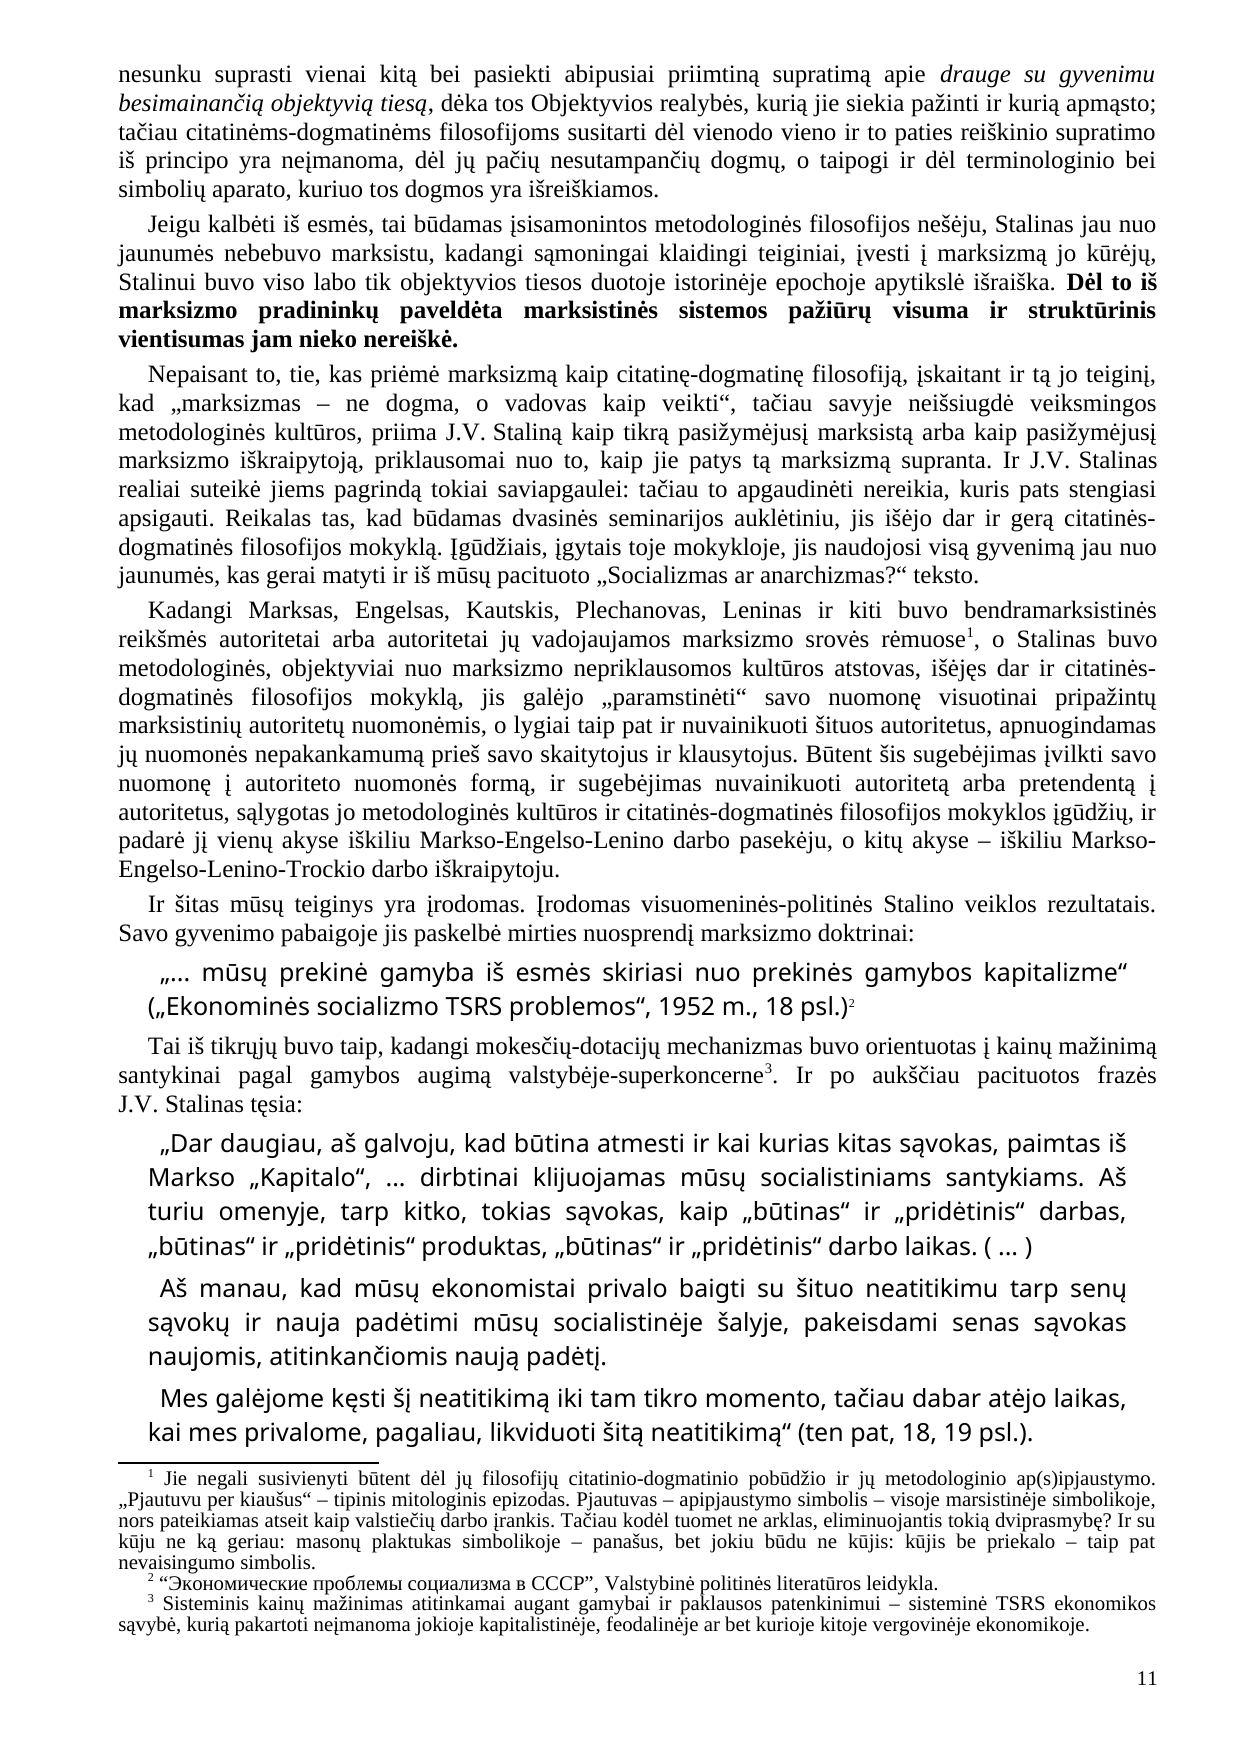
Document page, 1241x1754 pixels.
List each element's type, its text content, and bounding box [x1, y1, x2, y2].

text „Dar daugiau, aš galvoju, kad būtina atmesti ir kai kurias kitas sąvokas, paimtas iš Markso „Kapitalo“, ... dirbtinai klijuojamas mūsų socialistiniams santykiams. Aš turiu omenyje, tarp kitko, tokias sąvokas, kaip „būtinas“ ir „pridėtinis“ darbas, „būtinas“ ir „pridėtinis“ produktas, „būtinas“ ir „pridėtinis“ darbo laikas. ( ... ) [148, 1126, 1128, 1262]
text Sisteminis kainų mažinimas atitinkamai augant gamybai ir paklausos patenkinimui – sisteminė TSRS ekonomikos sąvybė, kurią pakartoti neįmanoma jokioje kapitalistinėje, feodalinėje ar bet kurioje kitoje vergovinėje ekonomikoje. [118, 1594, 1157, 1636]
text nesunku suprasti vienai kitą bei pasiekti abipusiai priimtiną supratimą apie drauge su gyvenimu besimainančią objektyvią tiesą, dėka tos Objektyvios realybės, kurią jie siekia pažinti ir kurią apmąsto; tačiau citatinėms-dogmatinėms filosofijoms susitarti dėl vienodo vieno ir to paties reiškinio supratimo iš principo yra neįmanoma, dėl jų pačių nesutampančių dogmų, o taipogi ir dėl terminologinio bei simbolių aparato, kuriuo tos dogmos yra išreiškiamos. [118, 59, 1157, 203]
text „... mūsų prekinė gamyba iš esmės skiriasi nuo prekinės gamybos kapitalizme“ („Ekonominės socializmo TSRS problemos“, 1952 m., 18 psl.) [148, 955, 1128, 1023]
text Jie negali susivienyti būtent dėl jų filosofijų citatinio-dogmatinio pobūdžio ir jų metodologinio ap(s)ipjaustymo. „Pjautuvu per kiaušus“ – tipinis mitologinis epizodas. Pjautuvas – apipjaustymo simbolis – visoje marsistinėje simbolikoje, nors pateikiamas atseit kaip valstiečių darbo įrankis. Tačiau kodėl tuomet ne arklas, eliminuojantis tokią dviprasmybę? Ir su kūju ne ką geriau: masonų plaktukas simbolikoje – panašus, bet jokiu būdu ne kūjis: kūjis be priekalo – taip pat nevaisingumo simbolis. [118, 1469, 1157, 1573]
text Mes galėjome kęsti šį neatitikimą iki tam tikro momento, tačiau dabar atėjo laikas, kai mes privalome, pagaliau, likviduoti šitą neatitikimą“ (ten pat, 18, 19 psl.). [148, 1381, 1128, 1449]
text Tai iš tikrųjų buvo taip, kadangi mokesčių-dotacijų mechanizmas buvo orientuotas į kainų mažinimą santykinai pagal gamybos augimą valstybėje-superkoncerne. Ir po aukščiau pacituotos frazės J.V. Stalinas tęsia: [118, 1031, 1157, 1118]
text Ir šitas mūsų teiginys yra įrodomas. Įrodomas visuomeninės-politinės Stalino veiklos rezultatais. Savo gyvenimo pabaigoje jis paskelbė mirties nuosprendį marksizmo doktrinai: [118, 889, 1157, 947]
text “Экономические проблемы социализма в СССР”, Valstybinė politinės literatūros leidykla. [118, 1573, 1157, 1594]
text Jeigu kalbėti iš esmės, tai būdamas įsisamonintos metodologinės filosofijos nešėju, Stalinas jau nuo jaunumės nebebuvo marksistu, kadangi sąmoningai klaidingi teiginiai, įvesti į marksizmą jo kūrėjų, Stalinui buvo viso labo tik objektyvios tiesos duotoje istorinėje epochoje apytikslė išraiška. Dėl to iš marksizmo pradininkų paveldėta marksistinės sistemos pažiūrų visuma ir struktūrinis vientisumas jam nieko nereiškė. [118, 209, 1157, 353]
text Aš manau, kad mūsų ekonomistai privalo baigti su šituo neatitikimu tarp senų sąvokų ir nauja padėtimi mūsų socialistinėje šalyje, pakeisdami senas sąvokas naujomis, atitinkančiomis naują padėtį. [148, 1271, 1128, 1373]
text Kadangi Marksas, Engelsas, Kautskis, Plechanovas, Leninas ir kiti buvo bendramarksistinės reikšmės autoritetai arba autoritetai jų vadojaujamos marksizmo srovės rėmuose, o Stalinas buvo metodologinės, objektyviai nuo marksizmo nepriklausomos kultūros atstovas, išėjęs dar ir citatinės-dogmatinės filosofijos mokyklą, jis galėjo „paramstinėti“ savo nuomonę visuotinai pripažintų marksistinių autoritetų nuomonėmis, o lygiai taip pat ir nuvainikuoti šituos autoritetus, apnuogindamas jų nuomonės nepakankamumą prieš savo skaitytojus ir klausytojus. Būtent šis sugebėjimas įvilkti savo nuomonę į autoriteto nuomonės formą, ir sugebėjimas nuvainikuoti autoritetą arba pretendentą į autoritetus, sąlygotas jo metodologinės kultūros ir citatinės-dogmatinės filosofijos mokyklos įgūdžių, ir padarė jį vienų akyse iškiliu Markso-Engelso-Lenino darbo pasekėju, o kitų akyse – iškiliu Markso-Engelso-Lenino-Trockio darbo iškraipytoju. [118, 595, 1157, 883]
text Nepaisant to, tie, kas priėmė marksizmą kaip citatinę-dogmatinę filosofiją, įskaitant ir tą jo teiginį, kad „marksizmas – ne dogma, o vadovas kaip veikti“, tačiau savyje neišsiugdė veiksmingos metodologinės kultūros, priima J.V. Staliną kaip tikrą pasižymėjusį marksistą arba kaip pasižymėjusį marksizmo iškraipytoją, priklausomai nuo to, kaip jie patys tą marksizmą supranta. Ir J.V. Stalinas realiai suteikė jiems pagrindą tokiai saviapgaulei: tačiau to apgaudinėti nereikia, kuris pats stengiasi apsigauti. Reikalas tas, kad būdamas dvasinės seminarijos auklėtiniu, jis išėjo dar ir gerą citatinės-dogmatinės filosofijos mokyklą. Įgūdžiais, įgytais toje mokykloje, jis naudojosi visą gyvenimą jau nuo jaunumės, kas gerai matyti ir iš mūsų pacituoto „Socializmas ar anarchizmas?“ teksto. [118, 359, 1157, 589]
